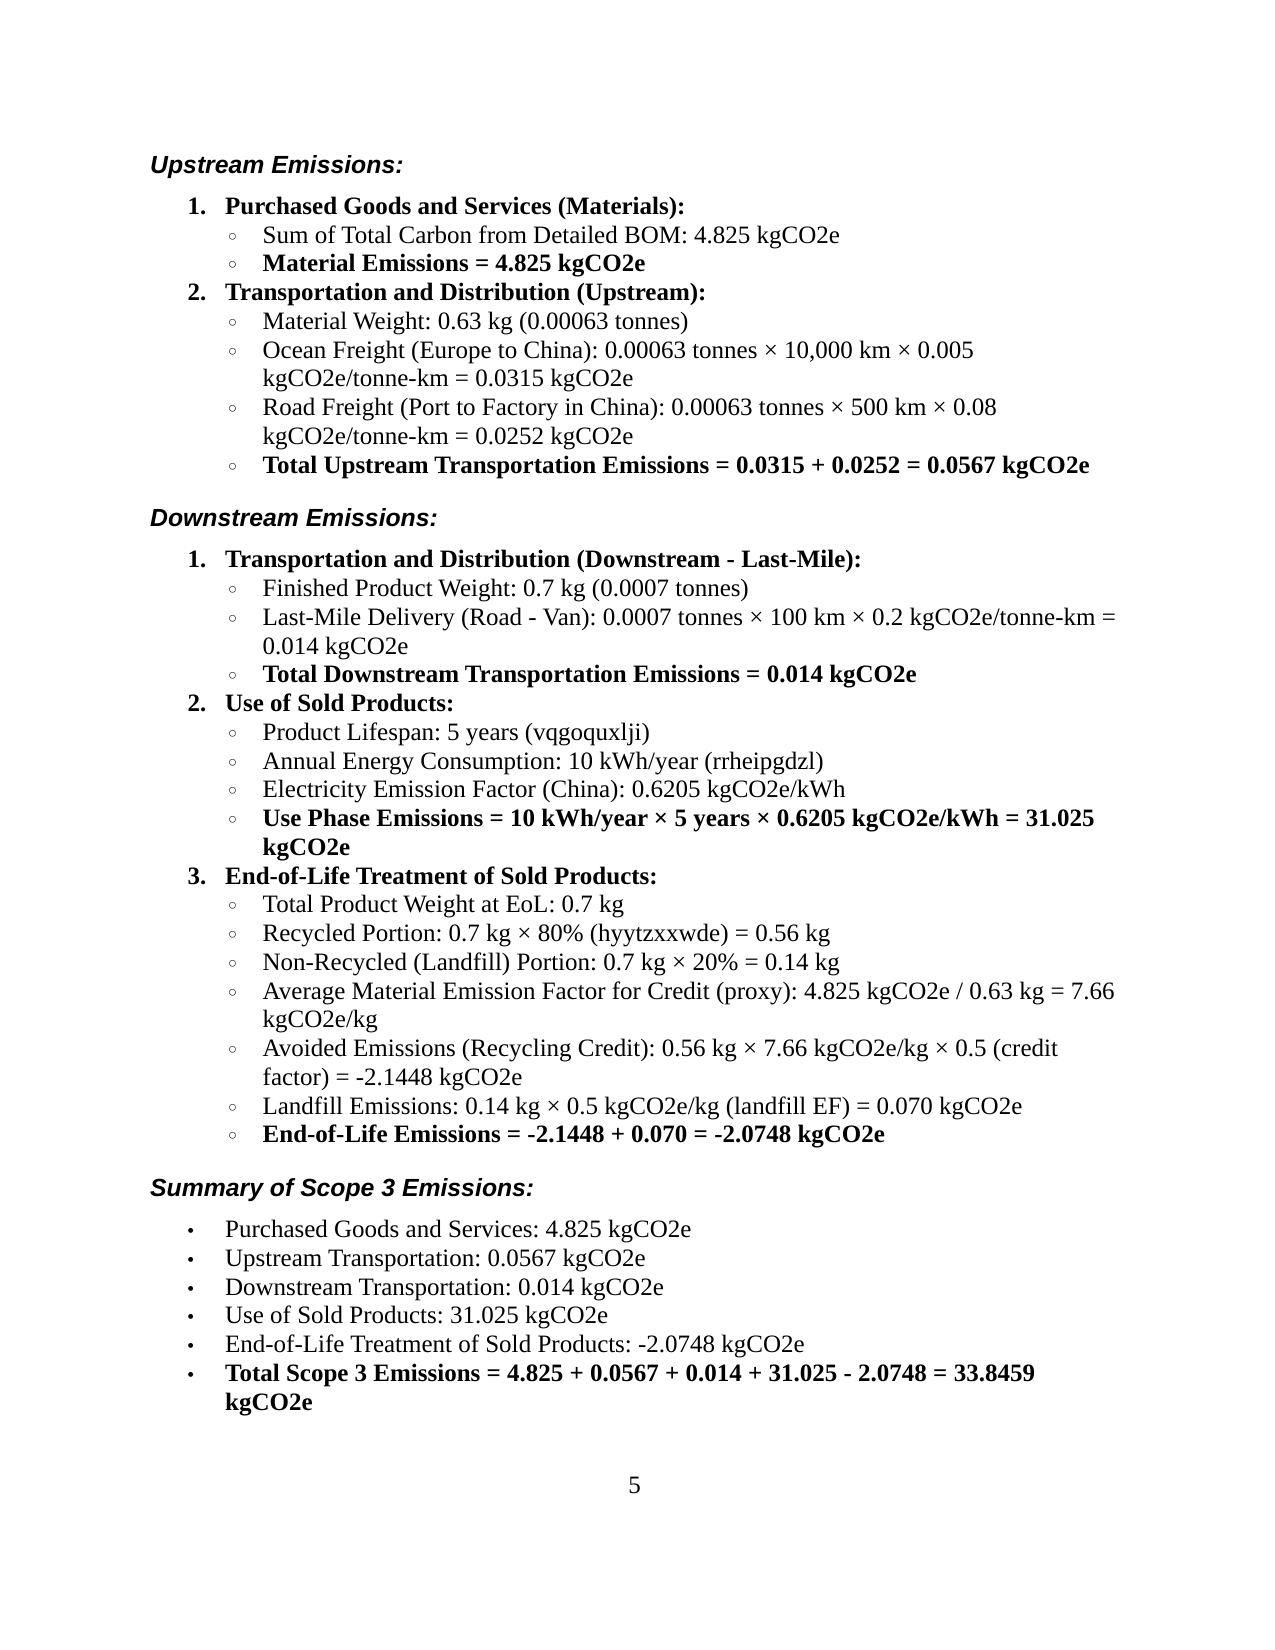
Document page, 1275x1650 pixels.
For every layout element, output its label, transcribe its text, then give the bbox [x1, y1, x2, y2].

list Total Scope 3 Emissions = 4.825 + 0.0567 + 0.014 + 31.025 - 2.0748 = 33.8459 kgCO2e [187, 1358, 1125, 1416]
list Electricity Emission Factor (China): 0.6205 kgCO2e/kWh [225, 774, 1125, 803]
list Total Downstream Transportation Emissions = 0.014 kgCO2e [225, 659, 1125, 688]
list Purchased Goods and Services (Materials): [187, 191, 1125, 220]
list Finished Product Weight: 0.7 kg (0.0007 tonnes) [225, 573, 1125, 602]
list Upstream Transportation: 0.0567 kgCO2e [187, 1243, 1125, 1272]
list Landfill Emissions: 0.14 kg × 0.5 kgCO2e/kg (landfill EF) = 0.070 kgCO2e [225, 1091, 1125, 1119]
list Product Lifespan: 5 years (vqgoquxlji) [225, 717, 1125, 746]
list Last-Mile Delivery (Road - Van): 0.0007 tonnes × 100 km × 0.2 kgCO2e/tonne-km = 0.014 kgCO2e [225, 602, 1125, 659]
list End-of-Life Treatment of Sold Products: [187, 861, 1125, 889]
subtitle Downstream Emissions: [150, 503, 1125, 532]
list Total Upstream Transportation Emissions = 0.0315 + 0.0252 = 0.0567 kgCO2e [225, 450, 1125, 478]
list End-of-Life Treatment of Sold Products: -2.0748 kgCO2e [187, 1329, 1125, 1358]
list Downstream Transportation: 0.014 kgCO2e [187, 1272, 1125, 1301]
subtitle Upstream Emissions: [150, 150, 1125, 178]
list Material Emissions = 4.825 kgCO2e [225, 248, 1125, 277]
list Use of Sold Products: [187, 688, 1125, 717]
list Recycled Portion: 0.7 kg × 80% (hyytzxxwde) = 0.56 kg [225, 918, 1125, 947]
list Non-Recycled (Landfill) Portion: 0.7 kg × 20% = 0.14 kg [225, 947, 1125, 976]
list Annual Energy Consumption: 10 kWh/year (rrheipgdzl) [225, 746, 1125, 774]
list End-of-Life Emissions = -2.1448 + 0.070 = -2.0748 kgCO2e [225, 1119, 1125, 1148]
list Use Phase Emissions = 10 kWh/year × 5 years × 0.6205 kgCO2e/kWh = 31.025 kgCO2e [225, 803, 1125, 861]
list Transportation and Distribution (Upstream): [187, 277, 1125, 306]
list Sum of Total Carbon from Detailed BOM: 4.825 kgCO2e [225, 220, 1125, 248]
list Average Material Emission Factor for Credit (proxy): 4.825 kgCO2e / 0.63 kg = 7.66 kgCO2e/kg [225, 976, 1125, 1033]
list Road Freight (Port to Factory in China): 0.00063 tonnes × 500 km × 0.08 kgCO2e/tonne-km = 0.0252 kgCO2e [225, 392, 1125, 450]
list Use of Sold Products: 31.025 kgCO2e [187, 1301, 1125, 1329]
list Purchased Goods and Services: 4.825 kgCO2e [187, 1214, 1125, 1243]
list Material Weight: 0.63 kg (0.00063 tonnes) [225, 306, 1125, 335]
list Avoided Emissions (Recycling Credit): 0.56 kg × 7.66 kgCO2e/kg × 0.5 (credit factor) = -2.1448 kgCO2e [225, 1033, 1125, 1091]
list Total Product Weight at EoL: 0.7 kg [225, 889, 1125, 918]
subtitle Summary of Scope 3 Emissions: [150, 1173, 1125, 1202]
list Transportation and Distribution (Downstream - Last-Mile): [187, 544, 1125, 573]
list Ocean Freight (Europe to China): 0.00063 tonnes × 10,000 km × 0.005 kgCO2e/tonne-km = 0.0315 kgCO2e [225, 335, 1125, 392]
